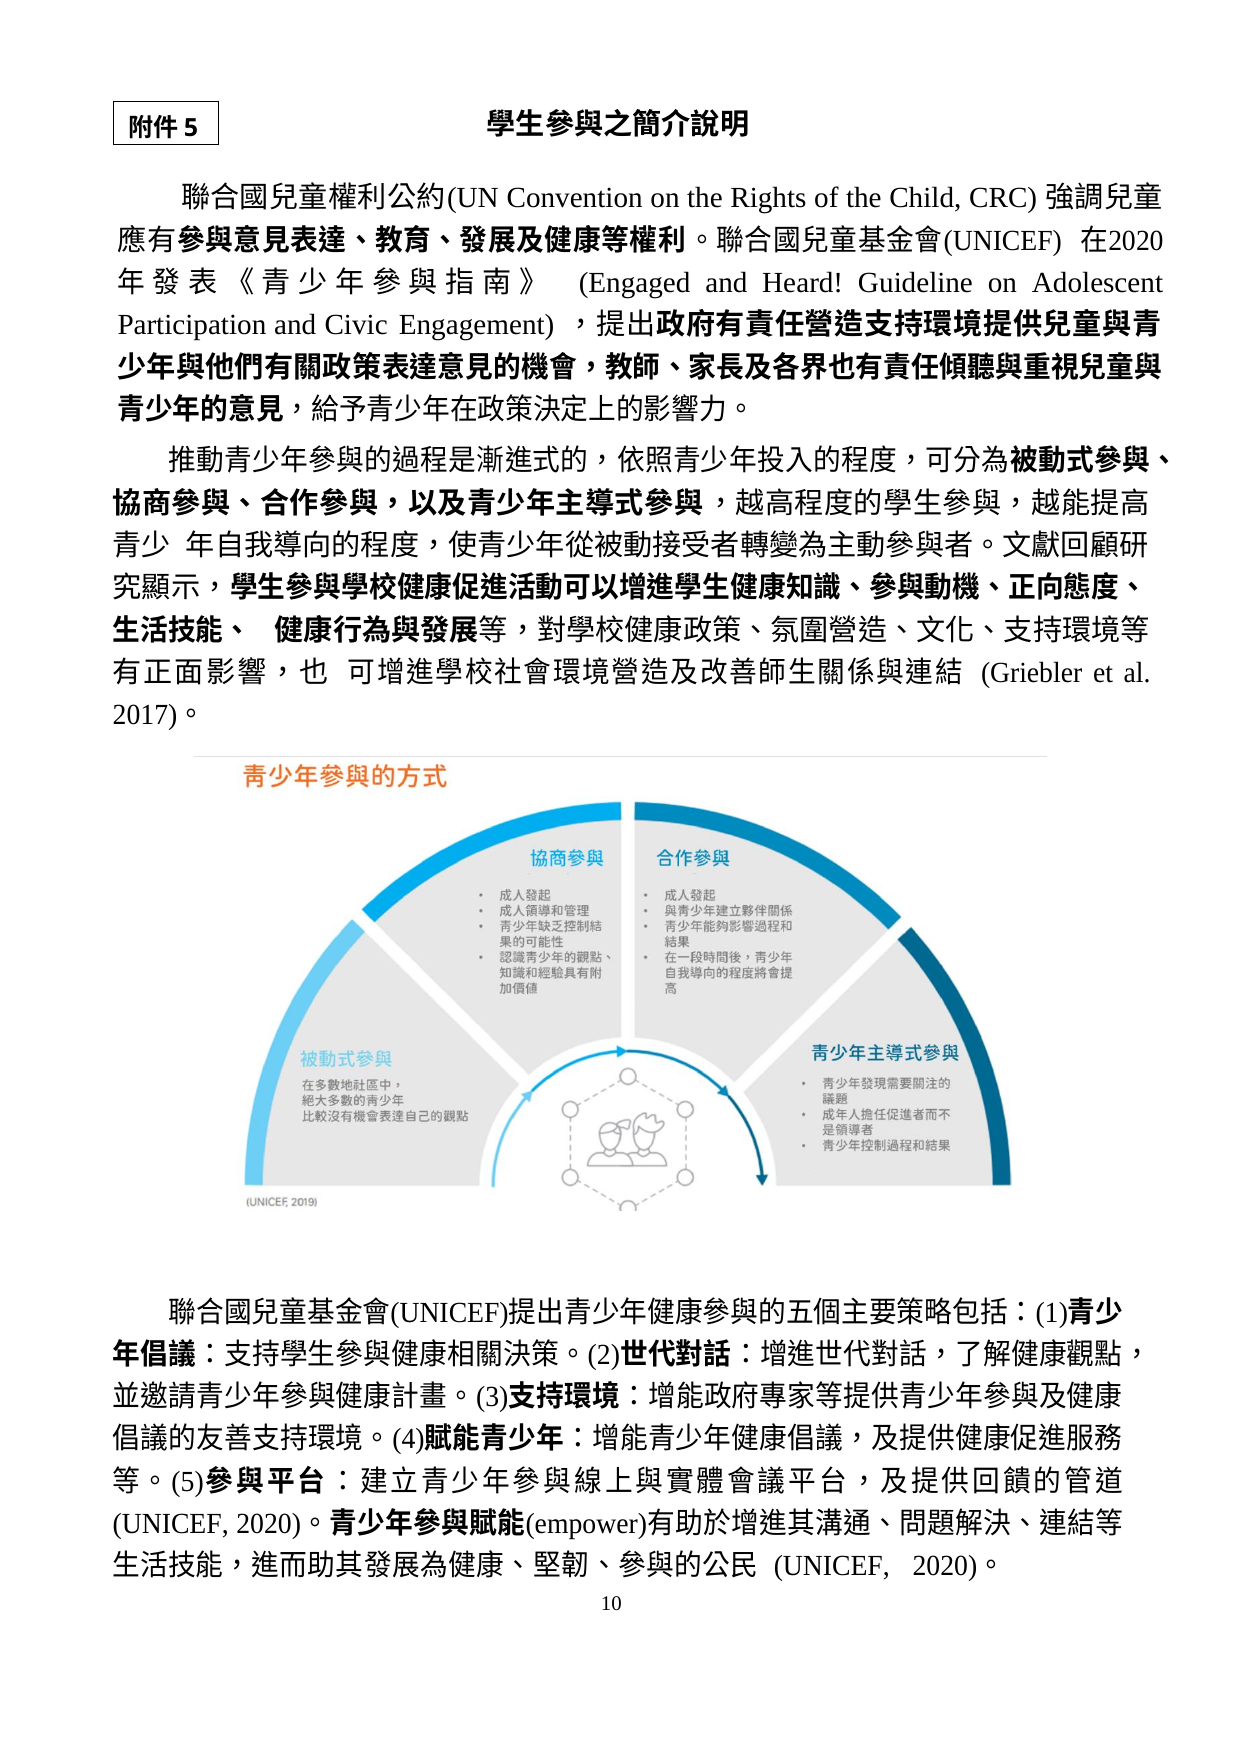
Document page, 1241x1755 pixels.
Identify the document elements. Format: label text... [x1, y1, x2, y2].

subtitle [114, 102, 128, 144]
subtitle 學生參與之簡介說明 [219, 101, 1163, 143]
text 聯合國兒童權利公約(UN Convention on the Rights of the Child, CRC) 強調兒童應有參與意見表達、教育、發展及健康等權利。聯合國兒童基金會(UNICEF) 在2020年發表《青少年參與指南》 (Engaged and Heard! Guideline on Adolescent Participation and Civic Engagement) ，提出政府有責任營造支持環境提供兒童與青少年與他們有關政策表達意見的機會，教師、家長及各界也有責任傾聽與重視兒童與青少年的意見，給予青少年在政策決定上的影響力。 [117, 174, 1163, 428]
text 推動青少年參與的過程是漸進式的，依照青少年投入的程度，可分為被動式參與、協商參與、合作參與，以及青少年主導式參與，越高程度的學生參與，越能提高青少 年自我導向的程度，使青少年從被動接受者轉變為主動參與者。文獻回顧研究顯示，學生參與學校健康促進活動可以增進學生健康知識、參與動機、正向態度、生活技能、 健康行為與發展等，對學校健康政策、氛圍營造、文化、支持環境等有正面影響，也 可增進學校社會環境營造及改善師生關係與連結 (Griebler et al. 2017)。 [112, 437, 1150, 733]
subtitle [72, 101, 113, 145]
text 聯合國兒童基金會(UNICEF)提出青少年健康參與的五個主要策略包括：(1)青少年倡議：支持學生參與健康相關決策。(2)世代對話：增進世代對話，了解健康觀點，並邀請青少年參與健康計畫。(3)支持環境：增能政府專家等提供青少年參與及健康倡議的友善支持環境。(4)賦能青少年：增能青少年健康倡議，及提供健康促進服務等。(5)參與平台：建立青少年參與線上與實體會議平台，及提供回饋的管道 (UNICEF, 2020)。青少年參與賦能(empower)有助於增進其溝通、問題解決、連結等生活技能，進而助其發展為健康、堅韌、參與的公民 (UNICEF, 2020)。 [112, 1288, 1123, 1584]
text 附件5 [128, 102, 218, 144]
